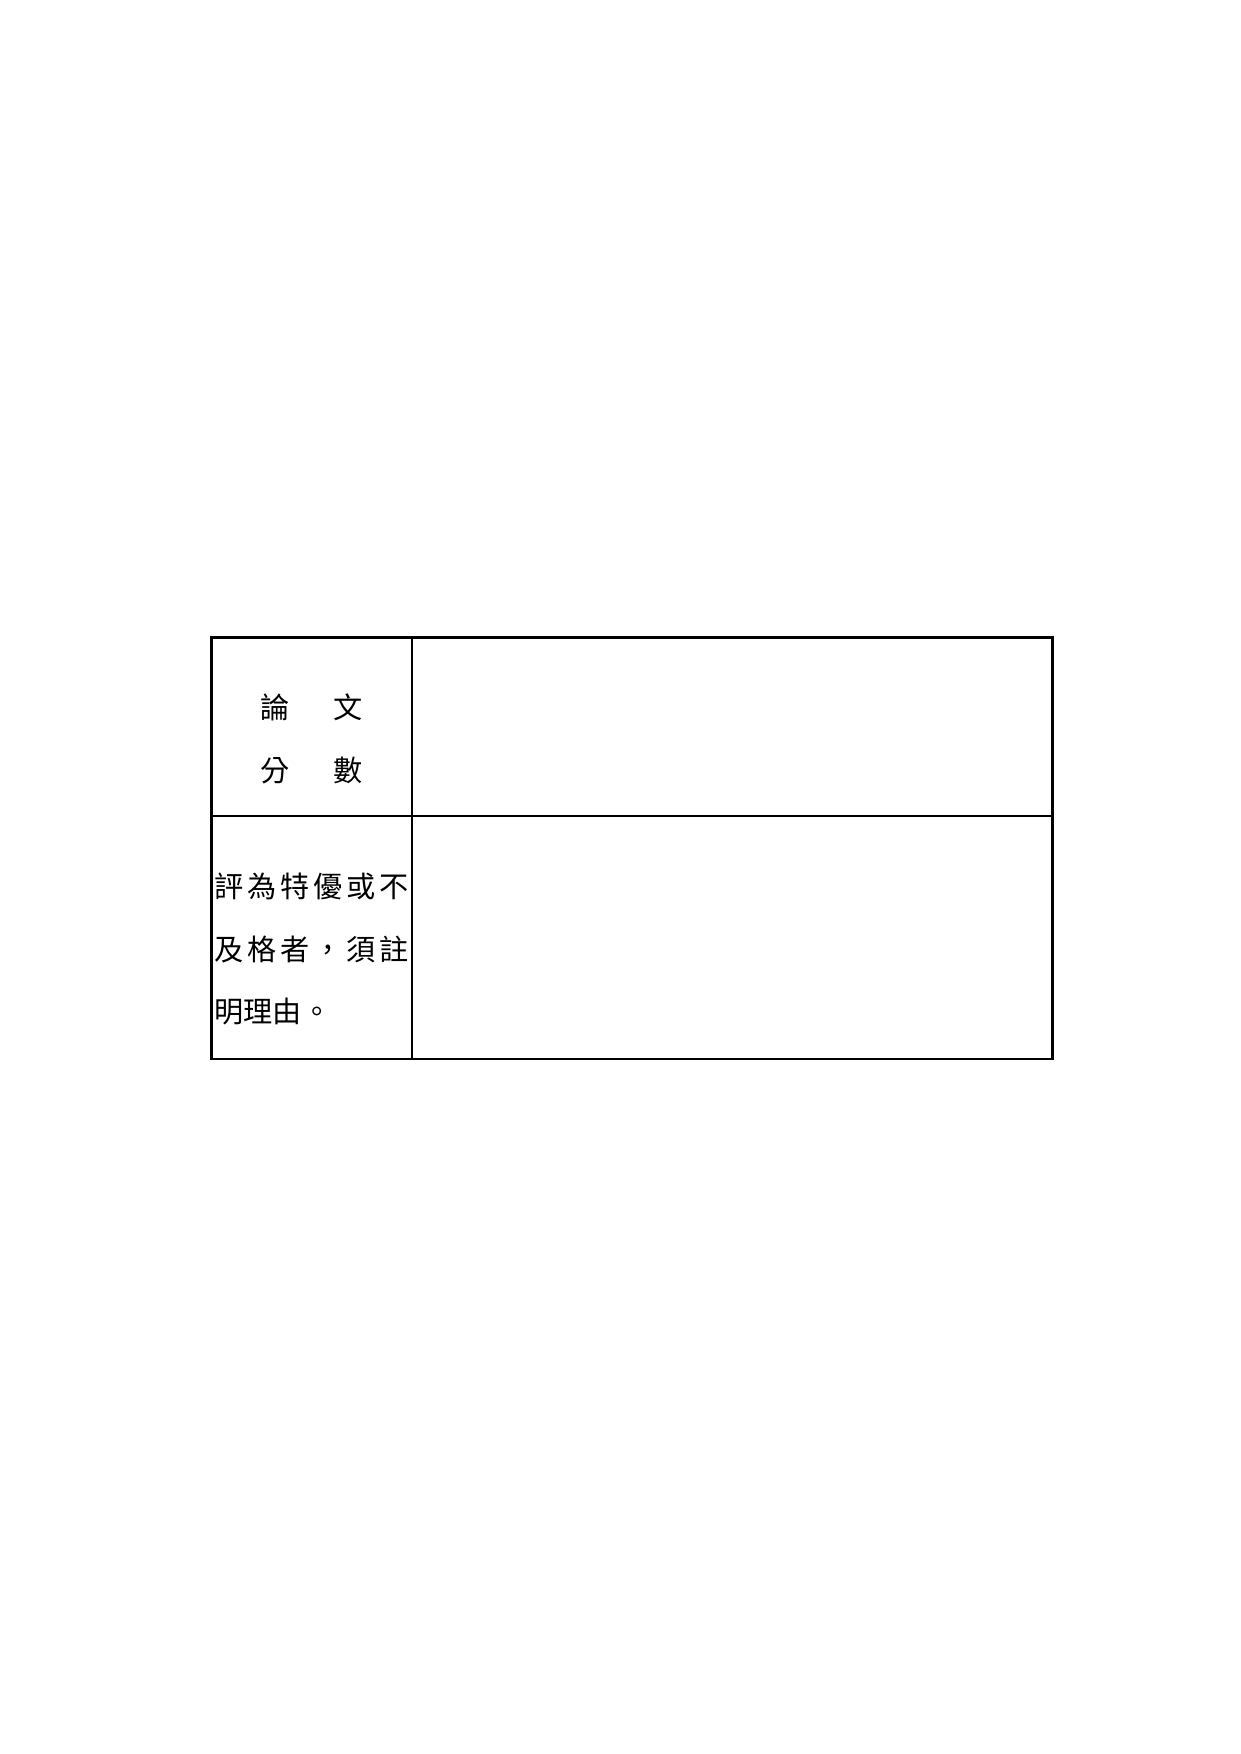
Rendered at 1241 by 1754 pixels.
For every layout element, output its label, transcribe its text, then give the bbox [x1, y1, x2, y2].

table_cell [413, 639, 1051, 814]
table_cell 論 文 分 數 [213, 639, 411, 814]
table_cell 評為特優或不及格者，須註明理由。 [213, 817, 411, 1058]
table_cell [413, 817, 1051, 1058]
